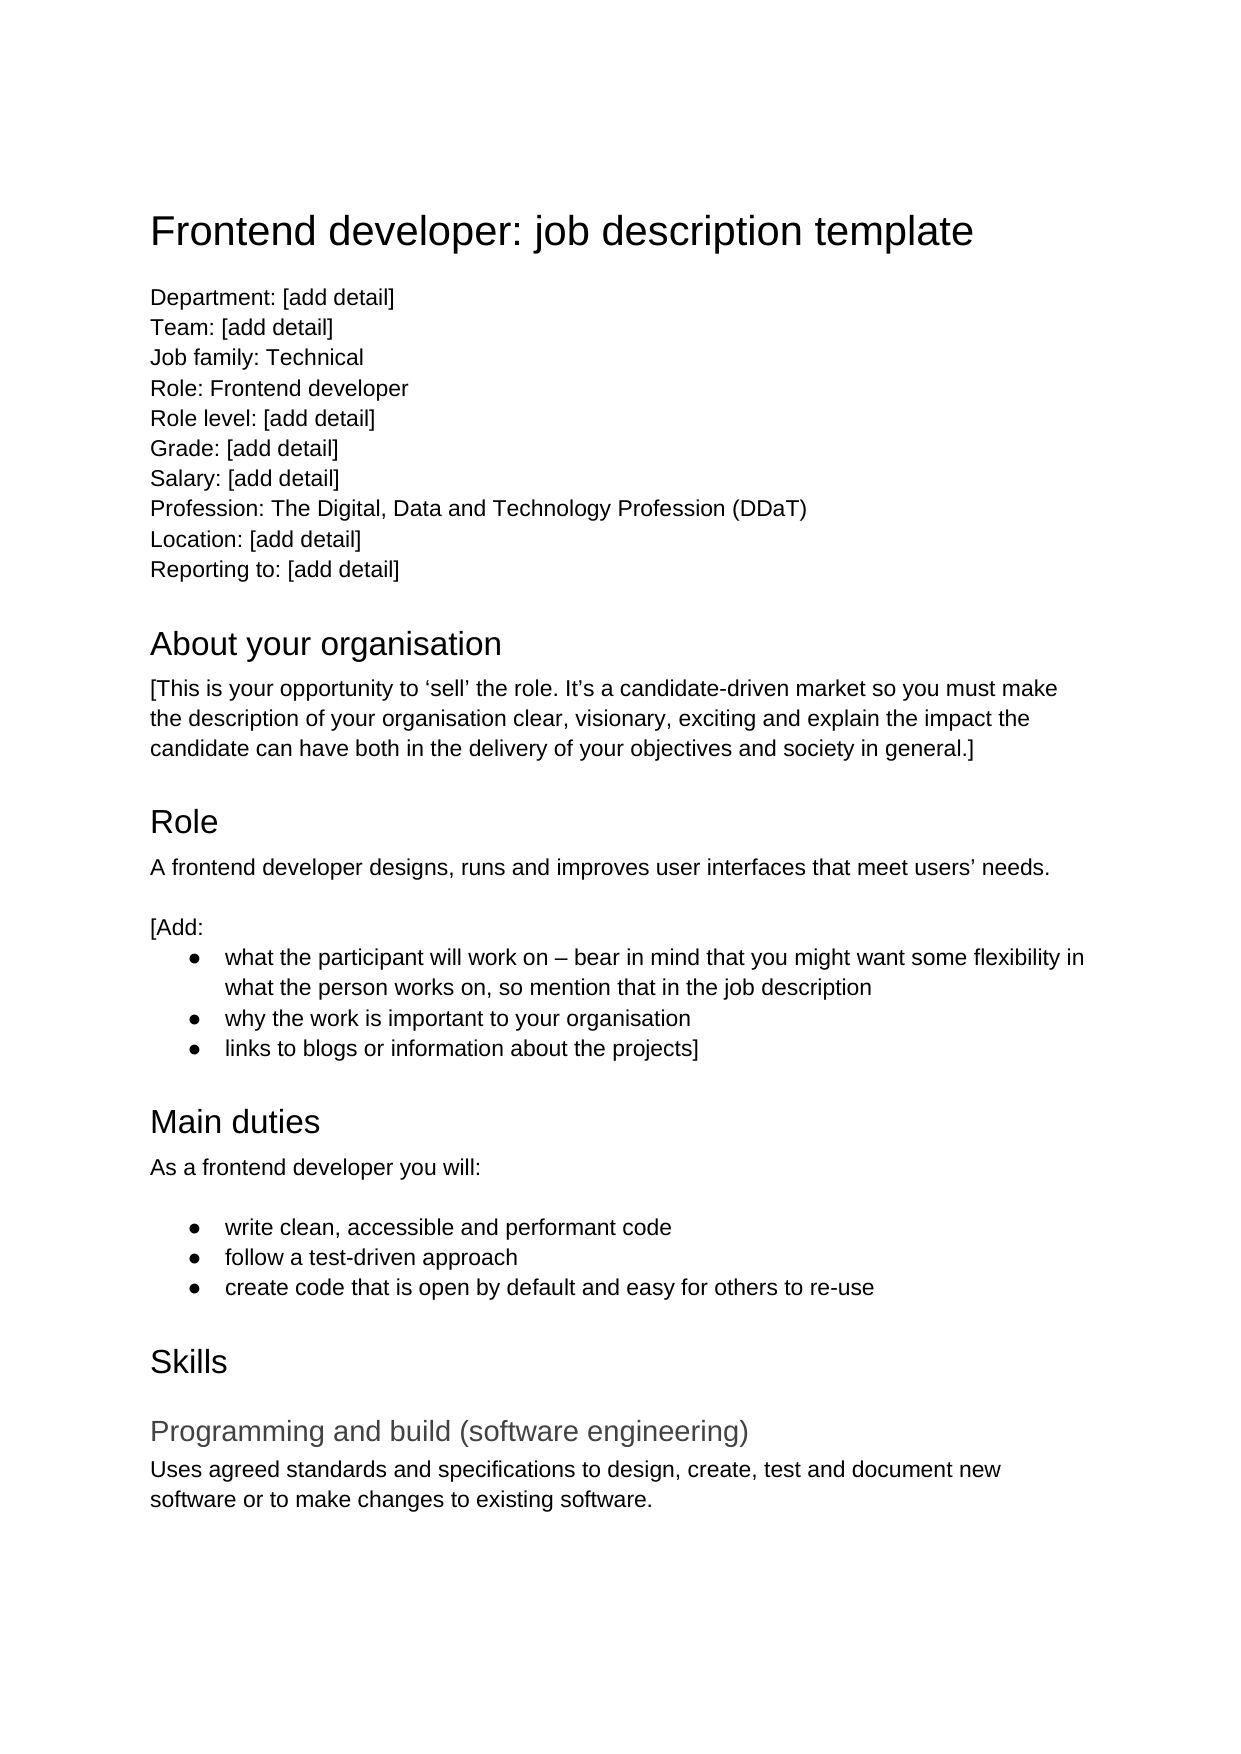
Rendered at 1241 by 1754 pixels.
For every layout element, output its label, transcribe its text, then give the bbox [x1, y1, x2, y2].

subtitle About your organisation [150, 623, 1090, 662]
list create code that is open by default and easy for others to re-use [187, 1274, 1090, 1301]
text Location: [add detail] [150, 526, 1090, 552]
text Reporting to: [add detail] [150, 556, 1090, 582]
text Profession: The Digital, Data and Technology Profession (DDaT) [150, 495, 1090, 522]
text As a frontend developer you will: [150, 1153, 1090, 1180]
text Grade: [add detail] [150, 435, 1090, 461]
list links to blogs or information about the projects] [187, 1035, 1090, 1061]
text Team: [add detail] [150, 314, 1090, 341]
text A frontend developer designs, runs and improves user interfaces that meet users’ needs. [150, 853, 1090, 880]
subtitle Role [150, 803, 1090, 841]
text Job family: Technical [150, 344, 1090, 371]
text [Add: [150, 914, 1090, 940]
text [This is your opportunity to ‘sell’ the role. It’s a candidate-driven market so you must make the description of your organisation clear, visionary, exciting and explain the impact the candidate can have both in the delivery of your objectives and society in general.] [150, 674, 1090, 761]
list write clean, accessible and performant code [187, 1214, 1090, 1240]
text Salary: [add detail] [150, 465, 1090, 492]
text Role level: [add detail] [150, 405, 1090, 431]
list follow a test-driven approach [187, 1244, 1090, 1270]
text Uses agreed standards and specifications to design, create, test and document new software or to make changes to existing software. [150, 1456, 1090, 1512]
list what the participant will work on – bear in mind that you might want some flexibility in what the person works on, so mention that in the job description [187, 944, 1090, 1001]
subtitle Skills [150, 1342, 1090, 1380]
list why the work is important to your organisation [187, 1004, 1090, 1031]
subtitle Frontend developer: job description template [150, 206, 1090, 254]
text Department: [add detail] [150, 284, 1090, 310]
subtitle Programming and build (software engineering) [150, 1414, 1090, 1447]
text Role: Frontend developer [150, 374, 1090, 401]
subtitle Main duties [150, 1102, 1090, 1141]
